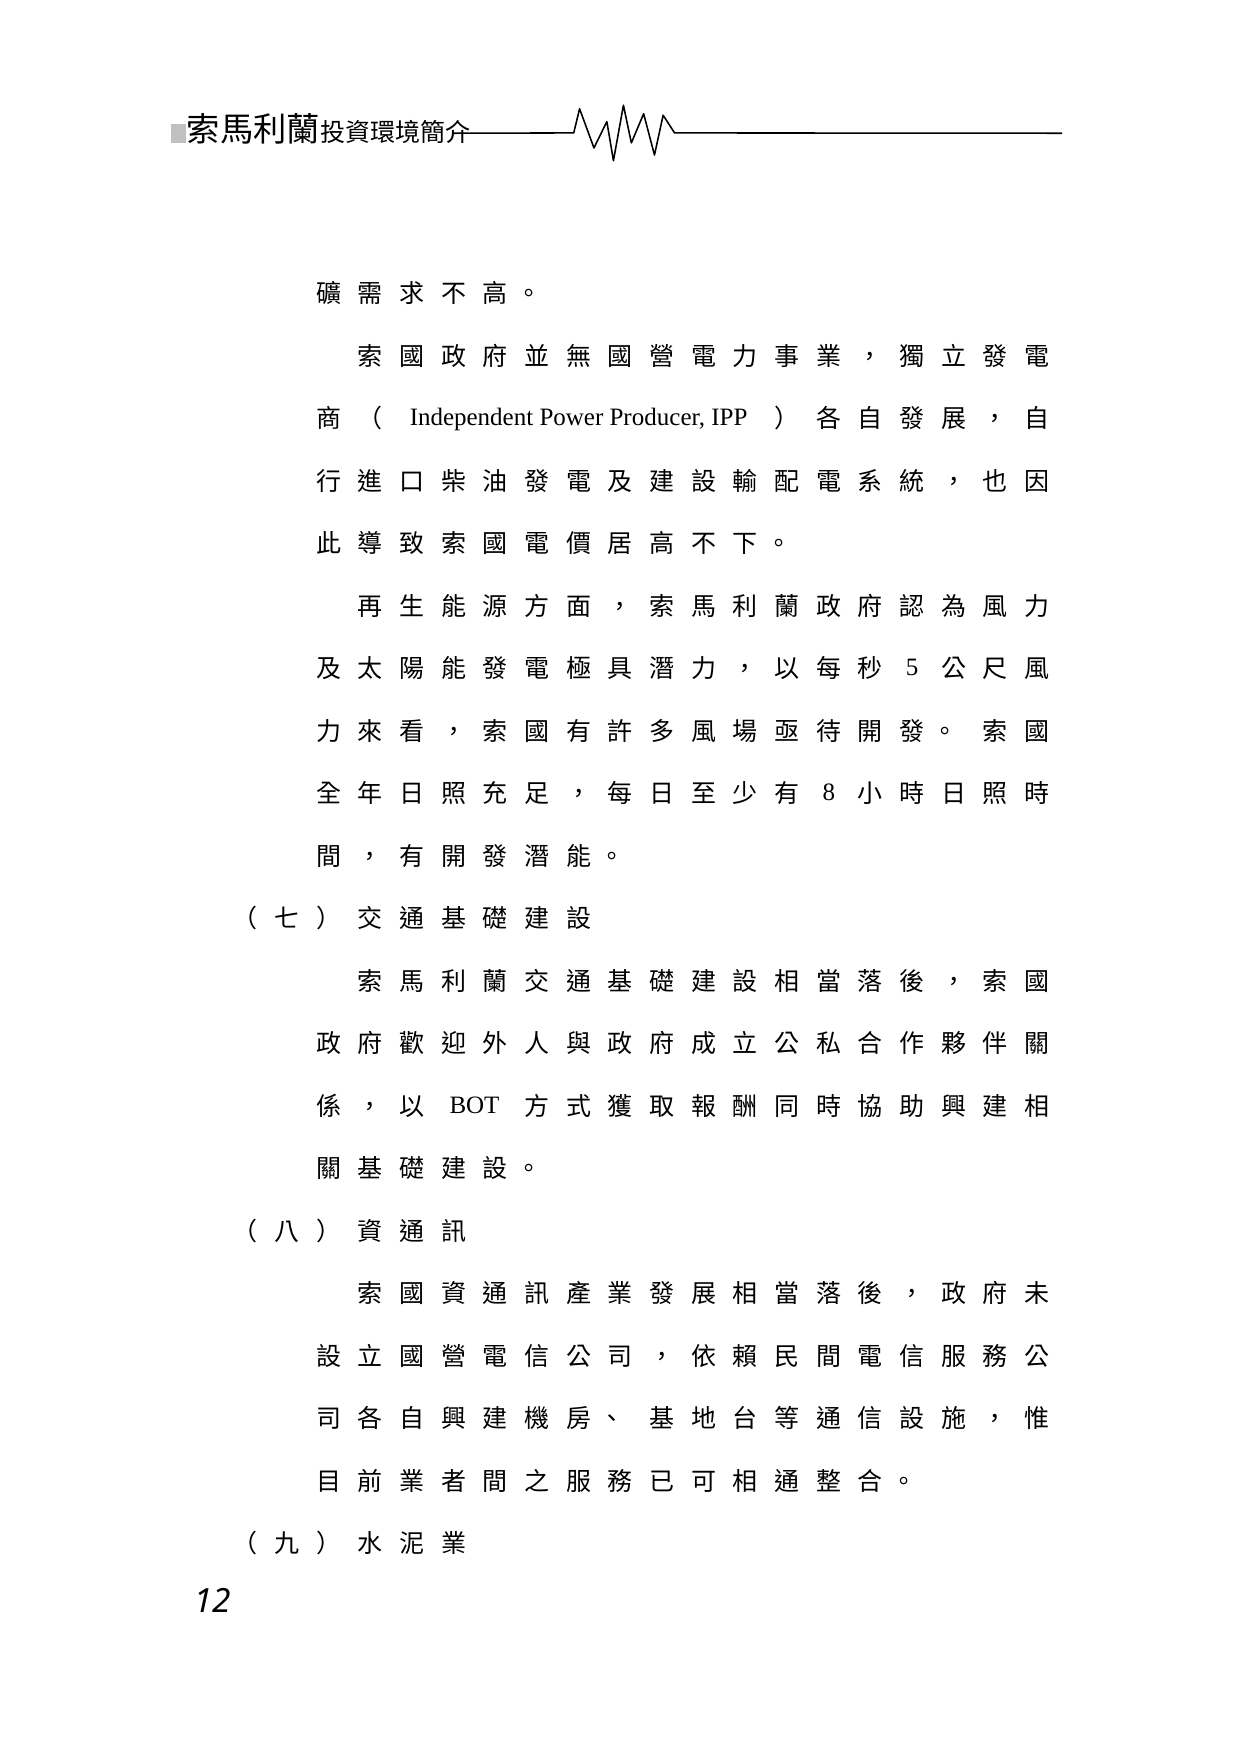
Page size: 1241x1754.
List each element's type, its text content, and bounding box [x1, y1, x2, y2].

text 礦需求不高。 [281, 250, 1058, 313]
text （九）水泥業 [207, 1500, 1058, 1563]
text 索國政府並無國營電力事業，獨立發電商（Independent Power Producer, IPP）各自發展，自行進口柴油發電及建設輸配電系統，也因此導致索國電價居高不下。 [281, 313, 1058, 563]
text （七）交通基礎建設 [207, 875, 1058, 938]
text 再生能源方面，索馬利蘭政府認為風力及太陽能發電極具潛力，以每秒5公尺風力來看，索國有許多風場亟待開發。索國全年日照充足，每日至少有8小時日照時間，有開發潛能。 [281, 563, 1058, 875]
text （八）資通訊 [207, 1188, 1058, 1250]
text 索馬利蘭交通基礎建設相當落後，索國政府歡迎外人與政府成立公私合作夥伴關係，以BOT方式獲取報酬同時協助興建相關基礎建設。 [281, 938, 1058, 1188]
text 索國資通訊產業發展相當落後，政府未設立國營電信公司，依賴民間電信服務公司各自興建機房、基地台等通信設施，惟目前業者間之服務已可相通整合。 [281, 1250, 1058, 1500]
